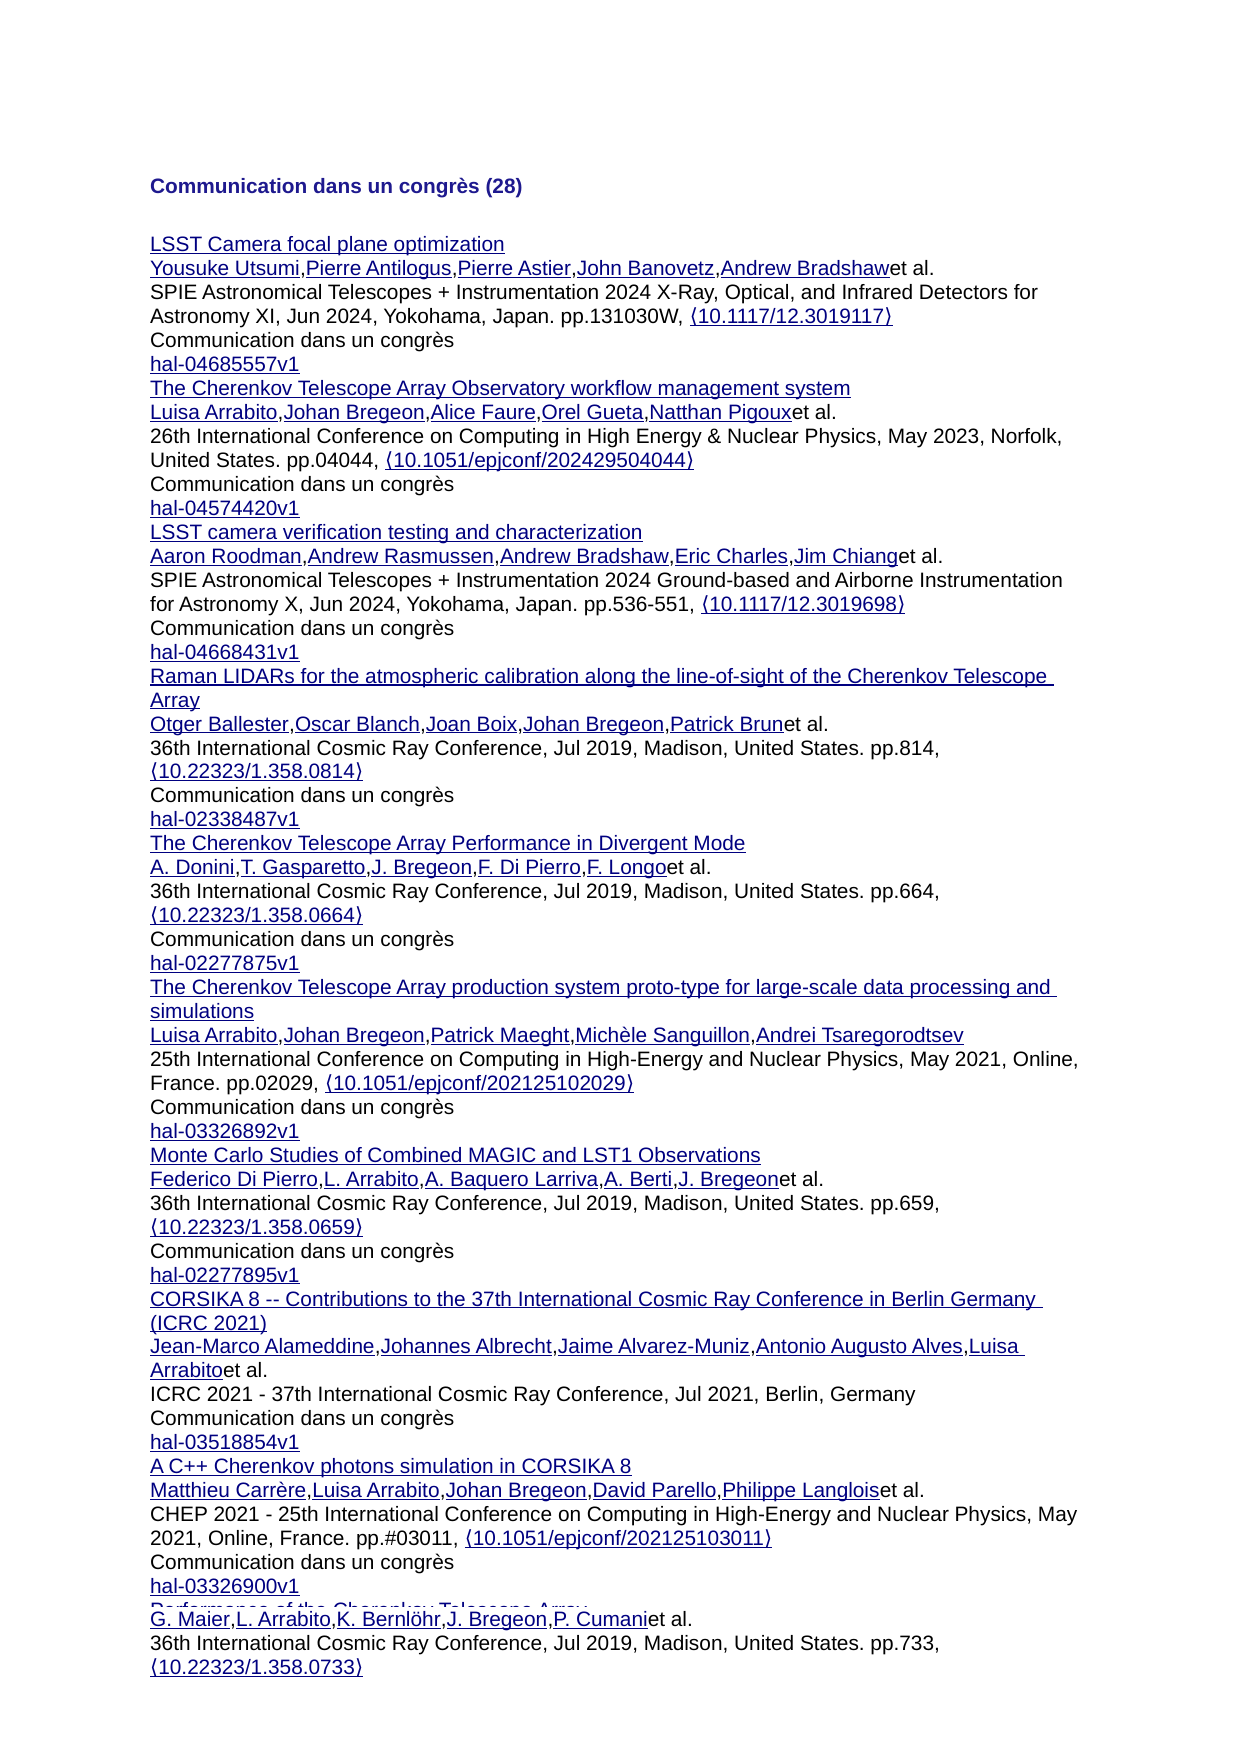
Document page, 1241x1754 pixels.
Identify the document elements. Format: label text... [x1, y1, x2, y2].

table_cell The Cherenkov Telescope Array production system proto-type for large-scale data processing and simulations Luisa Arrabito,Johan Bregeon,Patrick Maeght,Michèle Sanguillon,Andrei Tsaregorodtsev 25th International Conference on Computing in High-Energy and Nuclear Physics, May 2021, Online, France. pp.02029, ⟨10.1051/epjconf/202125102029⟩ Communication dans un congrès hal-03326892v1 [150, 975, 1090, 1143]
subtitle Communication dans un congrès (28) [150, 174, 1090, 198]
table_cell Monte Carlo Studies of Combined MAGIC and LST1 Observations Federico Di Pierro,L. Arrabito,A. Baquero Larriva,A. Berti,J. Bregeonet al. 36th International Cosmic Ray Conference, Jul 2019, Madison, United States. pp.659, ⟨10.22323/1.358.0659⟩ Communication dans un congrès hal-02277895v1 [150, 1143, 1090, 1286]
table_header LSST Camera focal plane optimization Yousuke Utsumi,Pierre Antilogus,Pierre Astier,John Banovetz,Andrew Bradshawet al. SPIE Astronomical Telescopes + Instrumentation 2024 X-Ray, Optical, and Infrared Detectors for Astronomy XI, Jun 2024, Yokohama, Japan. pp.131030W, ⟨10.1117/12.3019117⟩ Communication dans un congrès hal-04685557v1 [150, 232, 1090, 376]
table_cell CORSIKA 8 -- Contributions to the 37th International Cosmic Ray Conference in Berlin Germany (ICRC 2021) Jean-Marco Alameddine,Johannes Albrecht,Jaime Alvarez-Muniz,Antonio Augusto Alves,Luisa Arrabitoet al. ICRC 2021 - 37th International Cosmic Ray Conference, Jul 2021, Berlin, Germany Communication dans un congrès hal-03518854v1 [150, 1286, 1090, 1454]
table_cell The Cherenkov Telescope Array Performance in Divergent Mode A. Donini,T. Gasparetto,J. Bregeon,F. Di Pierro,F. Longoet al. 36th International Cosmic Ray Conference, Jul 2019, Madison, United States. pp.664, ⟨10.22323/1.358.0664⟩ Communication dans un congrès hal-02277875v1 [150, 831, 1090, 975]
table_cell LSST camera verification testing and characterization Aaron Roodman,Andrew Rasmussen,Andrew Bradshaw,Eric Charles,Jim Chianget al. SPIE Astronomical Telescopes + Instrumentation 2024 Ground-based and Airborne Instrumentation for Astronomy X, Jun 2024, Yokohama, Japan. pp.536-551, ⟨10.1117/12.3019698⟩ Communication dans un congrès hal-04668431v1 [150, 520, 1090, 663]
table_cell Performance of the Cherenkov Telescope Array G. Maier,L. Arrabito,K. Bernlöhr,J. Bregeon,P. Cumaniet al. 36th International Cosmic Ray Conference, Jul 2019, Madison, United States. pp.733, ⟨10.22323/1.358.0733⟩ [150, 1598, 1090, 1679]
table_cell Raman LIDARs for the atmospheric calibration along the line-of-sight of the Cherenkov Telescope Array Otger Ballester,Oscar Blanch,Joan Boix,Johan Bregeon,Patrick Brunet al. 36th International Cosmic Ray Conference, Jul 2019, Madison, United States. pp.814, ⟨10.22323/1.358.0814⟩ Communication dans un congrès hal-02338487v1 [150, 664, 1090, 831]
table_cell A C++ Cherenkov photons simulation in CORSIKA 8 Matthieu Carrère,Luisa Arrabito,Johan Bregeon,David Parello,Philippe Langloiset al. CHEP 2021 - 25th International Conference on Computing in High-Energy and Nuclear Physics, May 2021, Online, France. pp.#03011, ⟨10.1051/epjconf/202125103011⟩ Communication dans un congrès hal-03326900v1 [150, 1454, 1090, 1598]
table_cell The Cherenkov Telescope Array Observatory workflow management system Luisa Arrabito,Johan Bregeon,Alice Faure,Orel Gueta,Natthan Pigouxet al. 26th International Conference on Computing in High Energy & Nuclear Physics, May 2023, Norfolk, United States. pp.04044, ⟨10.1051/epjconf/202429504044⟩ Communication dans un congrès hal-04574420v1 [150, 376, 1090, 520]
